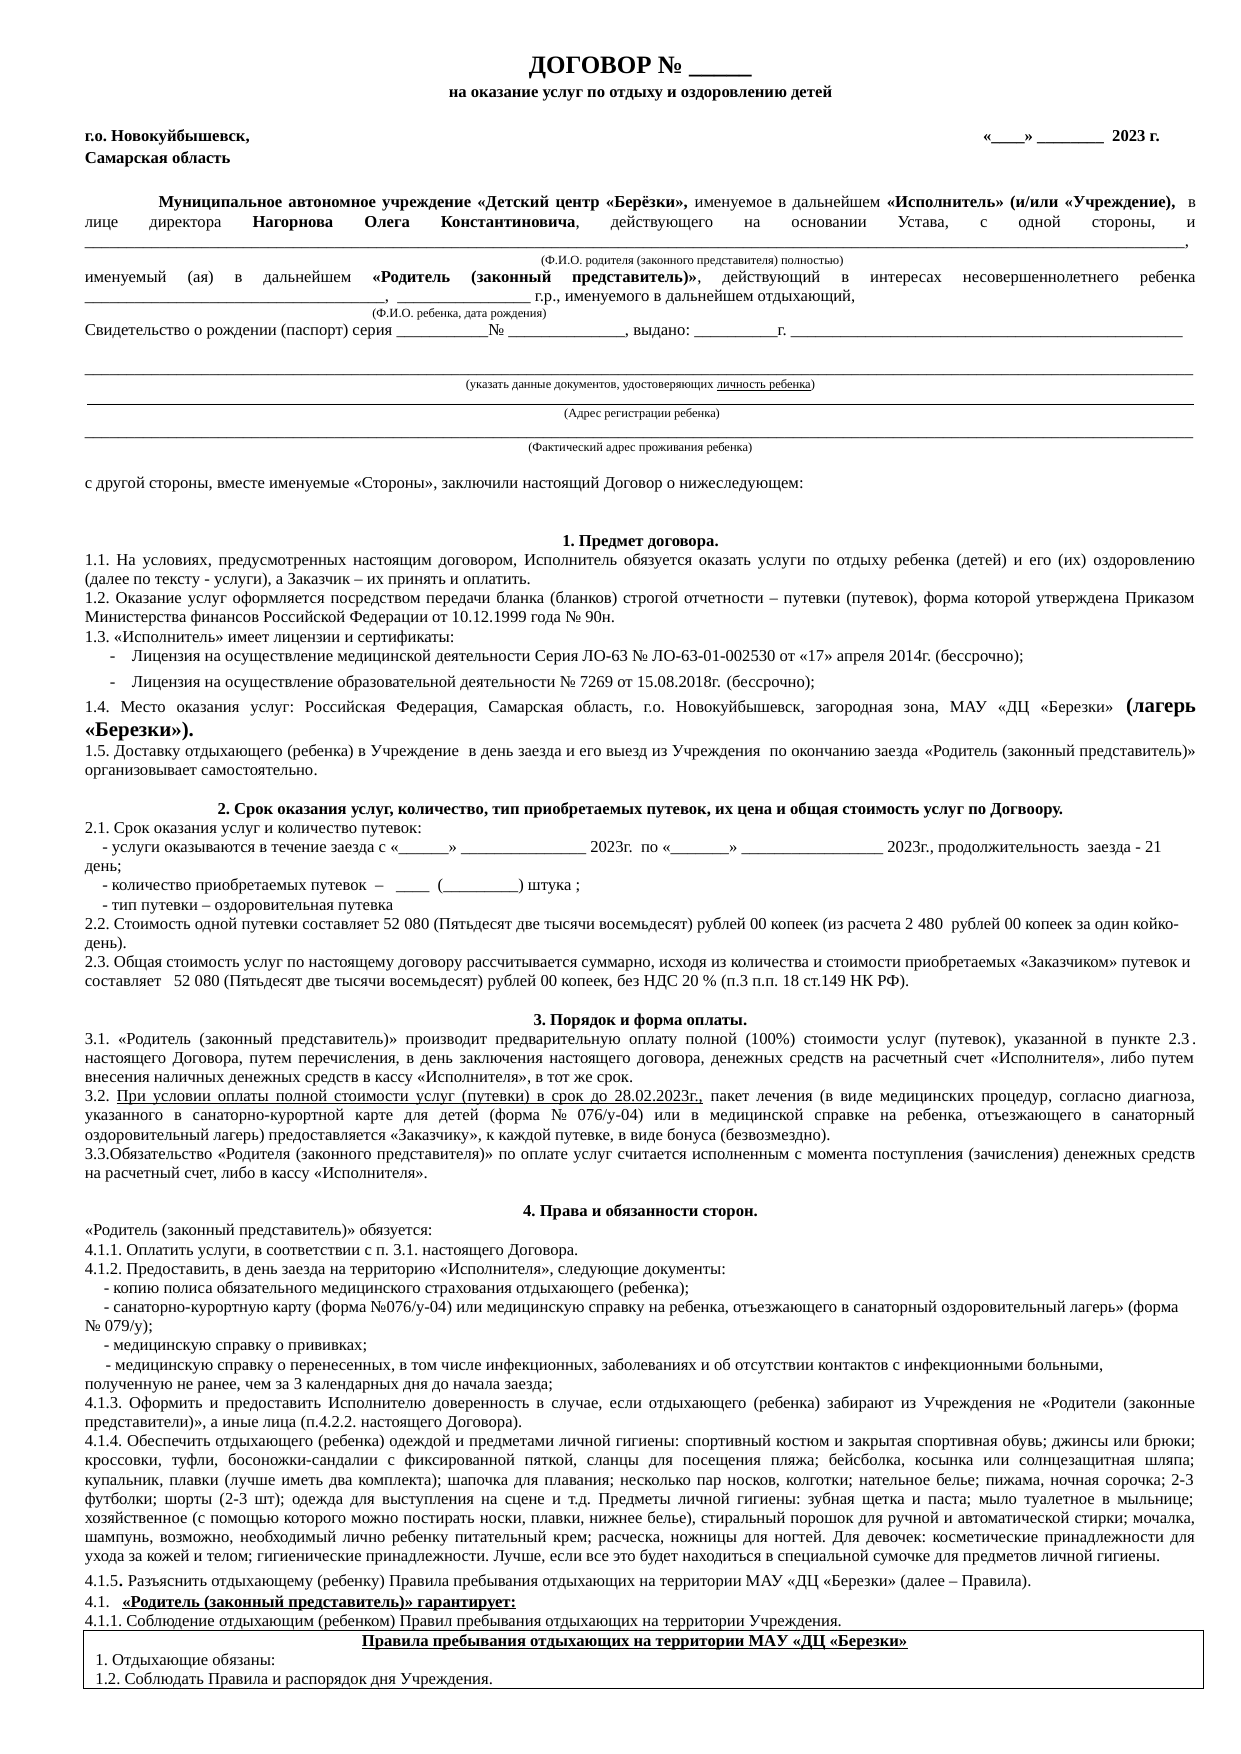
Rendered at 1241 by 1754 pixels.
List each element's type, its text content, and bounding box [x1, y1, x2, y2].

text Самарская область [84, 148, 1196, 167]
text 4.1.3. Оформить и предоставить Исполнителю доверенность в случае, если отдыхающего (ребенка) забирают из Учреждения не «Родители (законные представители)», а иные лица (п.4.2.2. настоящего Договора). [84, 1393, 1196, 1431]
text 4. Права и обязанности сторон. [84, 1201, 1196, 1220]
text _____________________________________________________________________________________________________________________________________ [84, 358, 1196, 377]
text Муниципальное автономное учреждение «Детский центр «Берёзки», именуемое в дальнейшем «Исполнитель» (и/или «Учреждение), в лице директора Нагорнова Олега Константиновича, действующего на основании Устава, с одной стороны, и ____________________________________________________________________________________________________________________________________, [84, 192, 1196, 250]
text на оказание услуг по отдыху и оздоровлению детей [84, 82, 1196, 101]
text - санаторно-курортную карту (форма №076/у-04) или медицинскую справку на ребенка, отъезжающего в санаторный оздоровительный лагерь» (форма № 079/у); [84, 1297, 1196, 1335]
text - услуги оказываются в течение заезда с «______» _______________ 2023г. по «_______» _________________ 2023г., продолжительность заезда - 21 день; [84, 837, 1196, 875]
text 2.2. Стоимость одной путевки составляет 52 080 (Пятьдесят две тысячи восемьдесят) рублей 00 копеек (из расчета 2 480 рублей 00 копеек за один койко-день). [84, 913, 1196, 952]
text - медицинскую справку о перенесенных, в том числе инфекционных, заболеваниях и об отсутствии контактов с инфекционными больными, полученную не ранее, чем за 3 календарных дня до начала заезда; [84, 1354, 1196, 1393]
text - копию полиса обязательного медицинского страхования отдыхающего (ребенка); [84, 1278, 1196, 1297]
text 4.1.1. Соблюдение отдыхающим (ребенком) Правил пребывания отдыхающих на территории Учреждения. [84, 1611, 1181, 1630]
text (Ф.И.О. родителя (законного представителя) полностью) [84, 253, 1196, 267]
text 2.1. Срок оказания услуг и количество путевок: [84, 818, 1196, 837]
text г.о. Новокуйбышевск, «____» ________ 2023 г. [84, 126, 1196, 145]
text Свидетельство о рождении (паспорт) серия ___________№ ______________, выдано: __________г. _______________________________________________ [84, 320, 1196, 339]
text 1.3. «Исполнитель» имеет лицензии и сертификаты: [84, 626, 1196, 646]
text 1.5. Доставку отдыхающего (ребенка) в Учреждение в день заезда и его выезд из Учреждения по окончанию заезда «Родитель (законный представитель)» организовывает самостоятельно. [84, 741, 1196, 779]
text 1. Предмет договора. [84, 531, 1196, 550]
text 3.1. «Родитель (законный представитель)» производит предварительную оплату полной (100%) стоимости услуг (путевок), указанной в пункте 2.3. настоящего Договора, путем перечисления, в день заключения настоящего договора, денежных средств на расчетный счет «Исполнителя», либо путем внесения наличных денежных средств в кассу «Исполнителя», в тот же срок. [84, 1028, 1196, 1086]
text 1.2. Оказание услуг оформляется посредством передачи бланка (бланков) строгой отчетности – путевки (путевок), форма которой утверждена Приказом Министерства финансов Российской Федерации от 10.12.1999 года № 90н. [84, 588, 1196, 626]
text (Фактический адрес проживания ребенка) [84, 439, 1196, 454]
text - Лицензия на осуществление медицинской деятельности Серия ЛО-63 № ЛО-63-01-002530 от «17» апреля 2014г. (бессрочно); [84, 646, 1196, 665]
text ДОГОВОР № _____ [84, 50, 1196, 79]
list «Родитель (законный представитель)» гарантирует: [84, 1591, 1181, 1611]
text 4.1.5. Разъяснить отдыхающему (ребенку) Правила пребывания отдыхающих на территории МАУ «ДЦ «Березки» (далее – Правила). [84, 1565, 1181, 1591]
text _________________________________________________________________________________________________________________________________________________________________________________ [84, 392, 1196, 406]
text именуемый (ая) в дальнейшем «Родитель (законный представитель)», действующий в интересах несовершеннолетнего ребенка ____________________________________, ________________ г.р., именуемого в дальнейшем отдыхающий, [84, 267, 1196, 305]
text (указать данные документов, удостоверяющих личность ребенка) [84, 377, 1196, 392]
text 2. Срок оказания услуг, количество, тип приобретаемых путевок, их цена и общая стоимость услуг по Догвоору. [84, 798, 1196, 818]
text 4.1.1. Оплатить услуги, в соответствии с п. 3.1. настоящего Договора. [84, 1239, 1196, 1258]
text 3.3.Обязательство «Родителя (законного представителя)» по оплате услуг считается исполненным с момента поступления (зачисления) денежных средств на расчетный счет, либо в кассу «Исполнителя». [84, 1143, 1196, 1182]
table_header Правила пребывания отдыхающих на территории МАУ «ДЦ «Березки» 1. Отдыхающие обязаны: 1.2. Соблюдать Правила и распорядок дня Учреждения. [84, 1631, 1203, 1688]
text (Ф.И.О. ребенка, дата рождения) [84, 305, 1196, 320]
text - Лицензия на осуществление образовательной деятельности № 7269 от 15.08.2018г. (бессрочно); [84, 665, 1196, 693]
text 3. Порядок и форма оплаты. [84, 1009, 1196, 1028]
text «Родитель (законный представитель)» обязуется: [84, 1220, 1196, 1239]
text с другой стороны, вместе именуемые «Стороны», заключили настоящий Договор о нижеследующем: [84, 473, 1196, 492]
text 4.1.4. Обеспечить отдыхающего (ребенка) одеждой и предметами личной гигиены: спортивный костюм и закрытая спортивная обувь; джинсы или брюки; кроссовки, туфли, босоножки-сандалии с фиксированной пяткой, сланцы для посещения пляжа; бейсболка, косынка или солнцезащитная шляпа; купальник, плавки (лучше иметь два комплекта); шапочка для плавания; несколько пар носков, колготки; нательное белье; пижама, ночная сорочка; 2-3 футболки; шорты (2-3 шт); одежда для выступления на сцене и т.д. Предметы личной гигиены: зубная щетка и паста; мыло туалетное в мыльнице; хозяйственное (с помощью которого можно постирать носки, плавки, нижнее белье), стиральный порошок для ручной и автоматической стирки; мочалка, шампунь, возможно, необходимый лично ребенку питательный крем; расческа, ножницы для ногтей. Для девочек: косметические принадлежности для ухода за кожей и телом; гигиенические принадлежности. Лучше, если все это будет находиться в специальной сумочке для предметов личной гигиены. [84, 1431, 1196, 1565]
text - количество приобретаемых путевок – ____ (_________) штука ; [84, 875, 1196, 894]
text 2.3. Общая стоимость услуг по настоящему договору рассчитывается суммарно, исходя из количества и стоимости приобретаемых «Заказчиком» путевок и составляет 52 080 (Пятьдесят две тысячи восемьдесят) рублей 00 копеек, без НДС 20 % (п.3 п.п. 18 ст.149 НК РФ). [84, 952, 1196, 990]
text 4.1.2. Предоставить, в день заезда на территорию «Исполнителя», следующие документы: [84, 1258, 1196, 1278]
text 1.1. На условиях, предусмотренных настоящим договором, Исполнитель обязуется оказать услуги по отдыху ребенка (детей) и его (их) оздоровлению (далее по тексту - услуги), а Заказчик – их принять и оплатить. [84, 550, 1196, 588]
text _____________________________________________________________________________________________________________________________________ [84, 420, 1196, 439]
text - тип путевки – оздоровительная путевка [84, 894, 1196, 913]
text (Адрес регистрации ребенка) [84, 406, 1196, 420]
text 1.4. Место оказания услуг: Российская Федерация, Самарская область, г.о. Новокуйбышевск, загородная зона, МАУ «ДЦ «Березки» (лагерь «Березки»). [84, 693, 1196, 741]
text 3.2. При условии оплаты полной стоимости услуг (путевки) в срок до 28.02.2023г., пакет лечения (в виде медицинских процедур, согласно диагноза, указанного в санаторно-курортной карте для детей (форма № 076/у-04) или в медицинской справке на ребенка, отъезжающего в санаторный оздоровительный лагерь) предоставляется «Заказчику», к каждой путевке, в виде бонуса (безвозмездно). [84, 1086, 1196, 1143]
text - медицинскую справку о прививках; [84, 1335, 1196, 1354]
